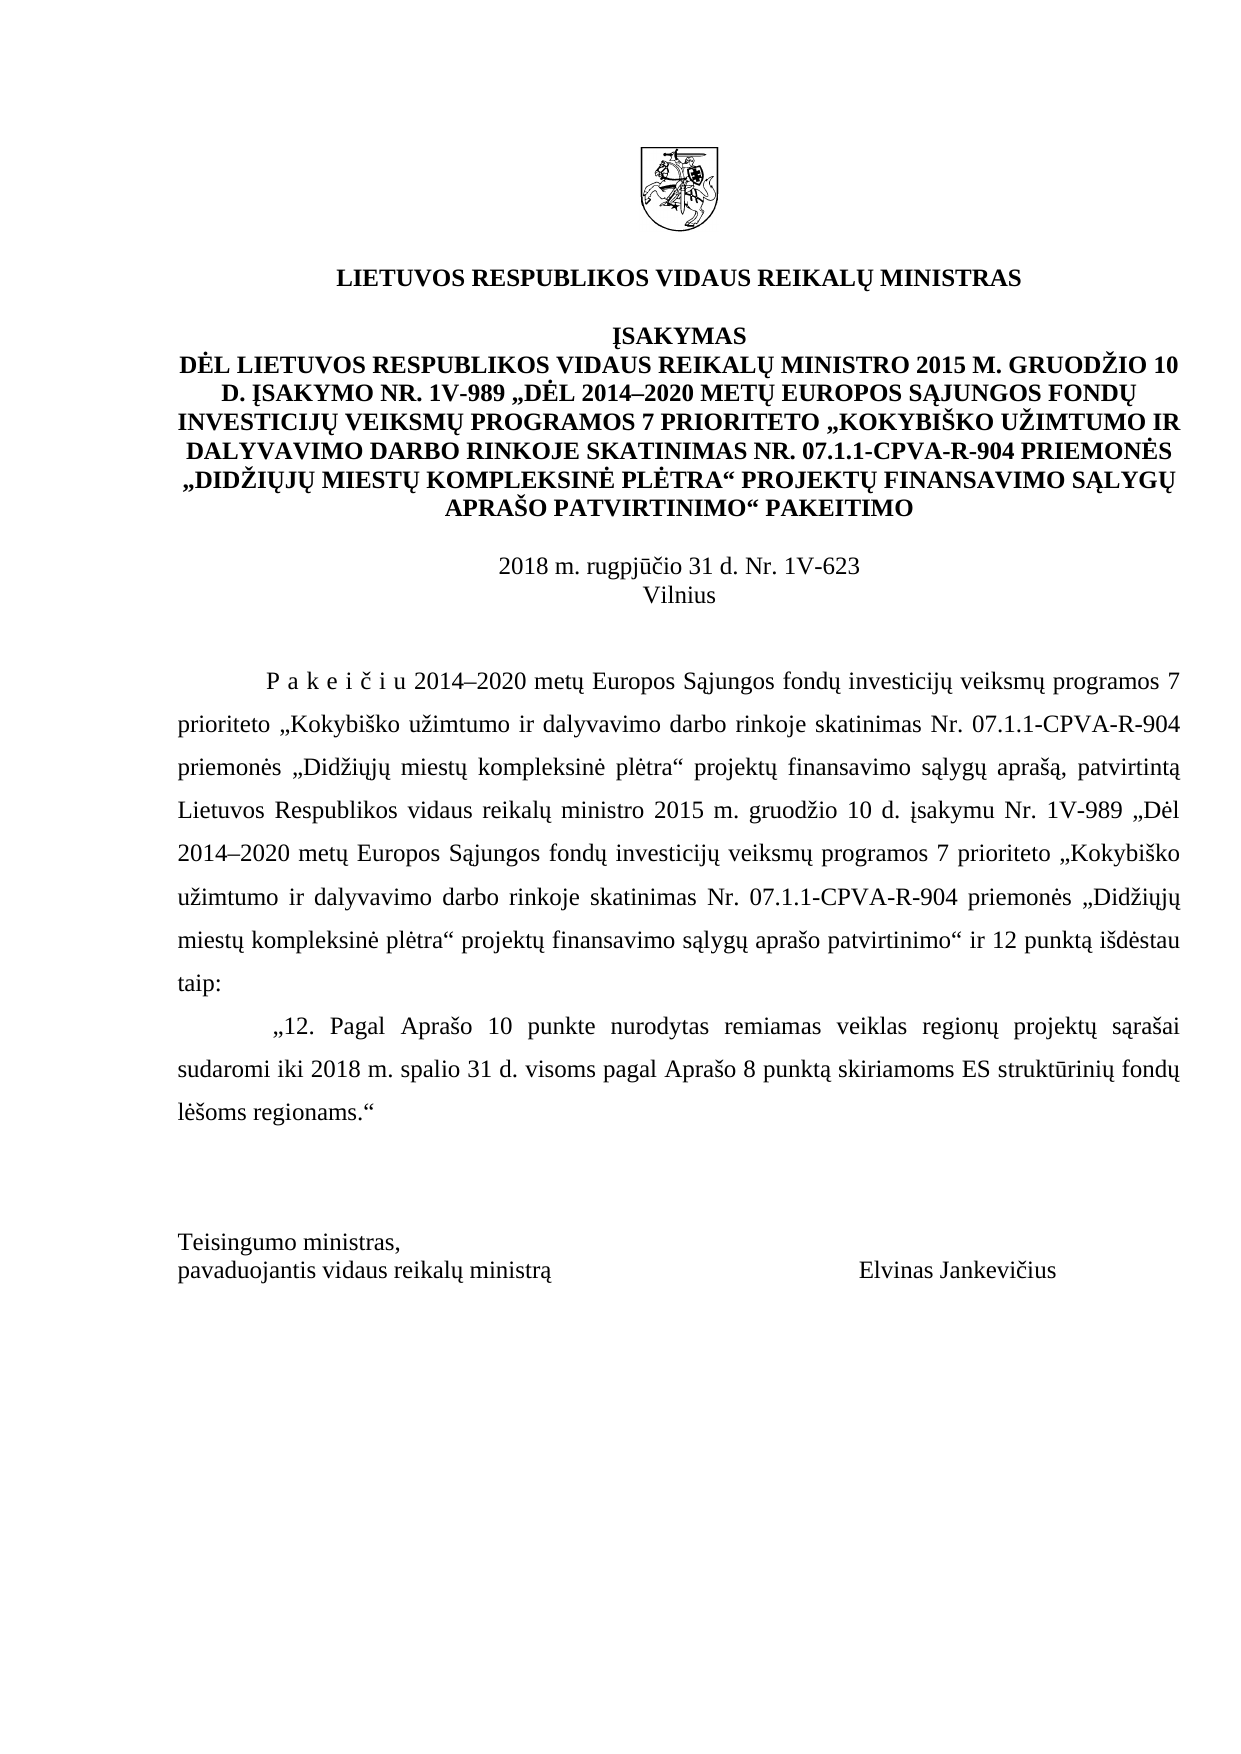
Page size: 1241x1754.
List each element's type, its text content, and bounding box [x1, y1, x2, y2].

text P a k e i č i u 2014–2020 metų Europos Sąjungos fondų investicijų veiksmų programos 7 prioriteto „Kokybiško užimtumo ir dalyvavimo darbo rinkoje skatinimas Nr. 07.1.1-CPVA-R-904 priemonės „Didžiųjų miestų kompleksinė plėtra“ projektų finansavimo sąlygų aprašą, patvirtintą Lietuvos Respublikos vidaus reikalų ministro 2015 m. gruodžio 10 d. įsakymu Nr. 1V-989 „Dėl 2014–2020 metų Europos Sąjungos fondų investicijų veiksmų programos 7 prioriteto „Kokybiško užimtumo ir dalyvavimo darbo rinkoje skatinimas Nr. 07.1.1-CPVA-R-904 priemonės „Didžiųjų miestų kompleksinė plėtra“ projektų finansavimo sąlygų aprašo patvirtinimo“ ir 12 punktą išdėstau taip: [177, 666, 1181, 997]
text ĮSAKYMAS [177, 321, 1181, 350]
text DĖL LIETUVOS RESPUBLIKOS VIDAUS REIKALŲ MINISTRO 2015 M. GRUODŽIO 10 D. ĮSAKYMO NR. 1V-989 „DĖL 2014–2020 METŲ EUROPOS SĄJUNGOS FONDŲ INVESTICIJŲ VEIKSMŲ PROGRAMOS 7 PRIORITETO „KOKYBIŠKO UŽIMTUMO IR DALYVAVIMO DARBO RINKOJE SKATINIMAS NR. 07.1.1-CPVA-R-904 PRIEMONĖS „DIDŽIŲJŲ MIESTŲ KOMPLEKSINĖ PLĖTRA“ PROJEKTŲ FINANSAVIMO SĄLYGŲ APRAŠO PATVIRTINIMO“ PAKEITIMO [177, 350, 1181, 522]
text Vilnius [177, 580, 1181, 608]
text „12. Pagal Aprašo 10 punkte nurodytas remiamas veiklas regionų projektų sąrašai sudaromi iki 2018 m. spalio 31 d. visoms pagal Aprašo 8 punktą skiriamoms ES struktūrinių fondų lėšoms regionams.“ [177, 1011, 1181, 1126]
text pavaduojantis vidaus reikalų ministrą Elvinas Jankevičius [177, 1255, 1181, 1284]
text Teisingumo ministras, [177, 1227, 1181, 1255]
text 2018 m. rugpjūčio 31 d. Nr. 1V-623 [177, 551, 1181, 580]
text LIETUVOS RESPUBLIKOS VIDAUS REIKALŲ MINISTRAS [177, 263, 1181, 292]
